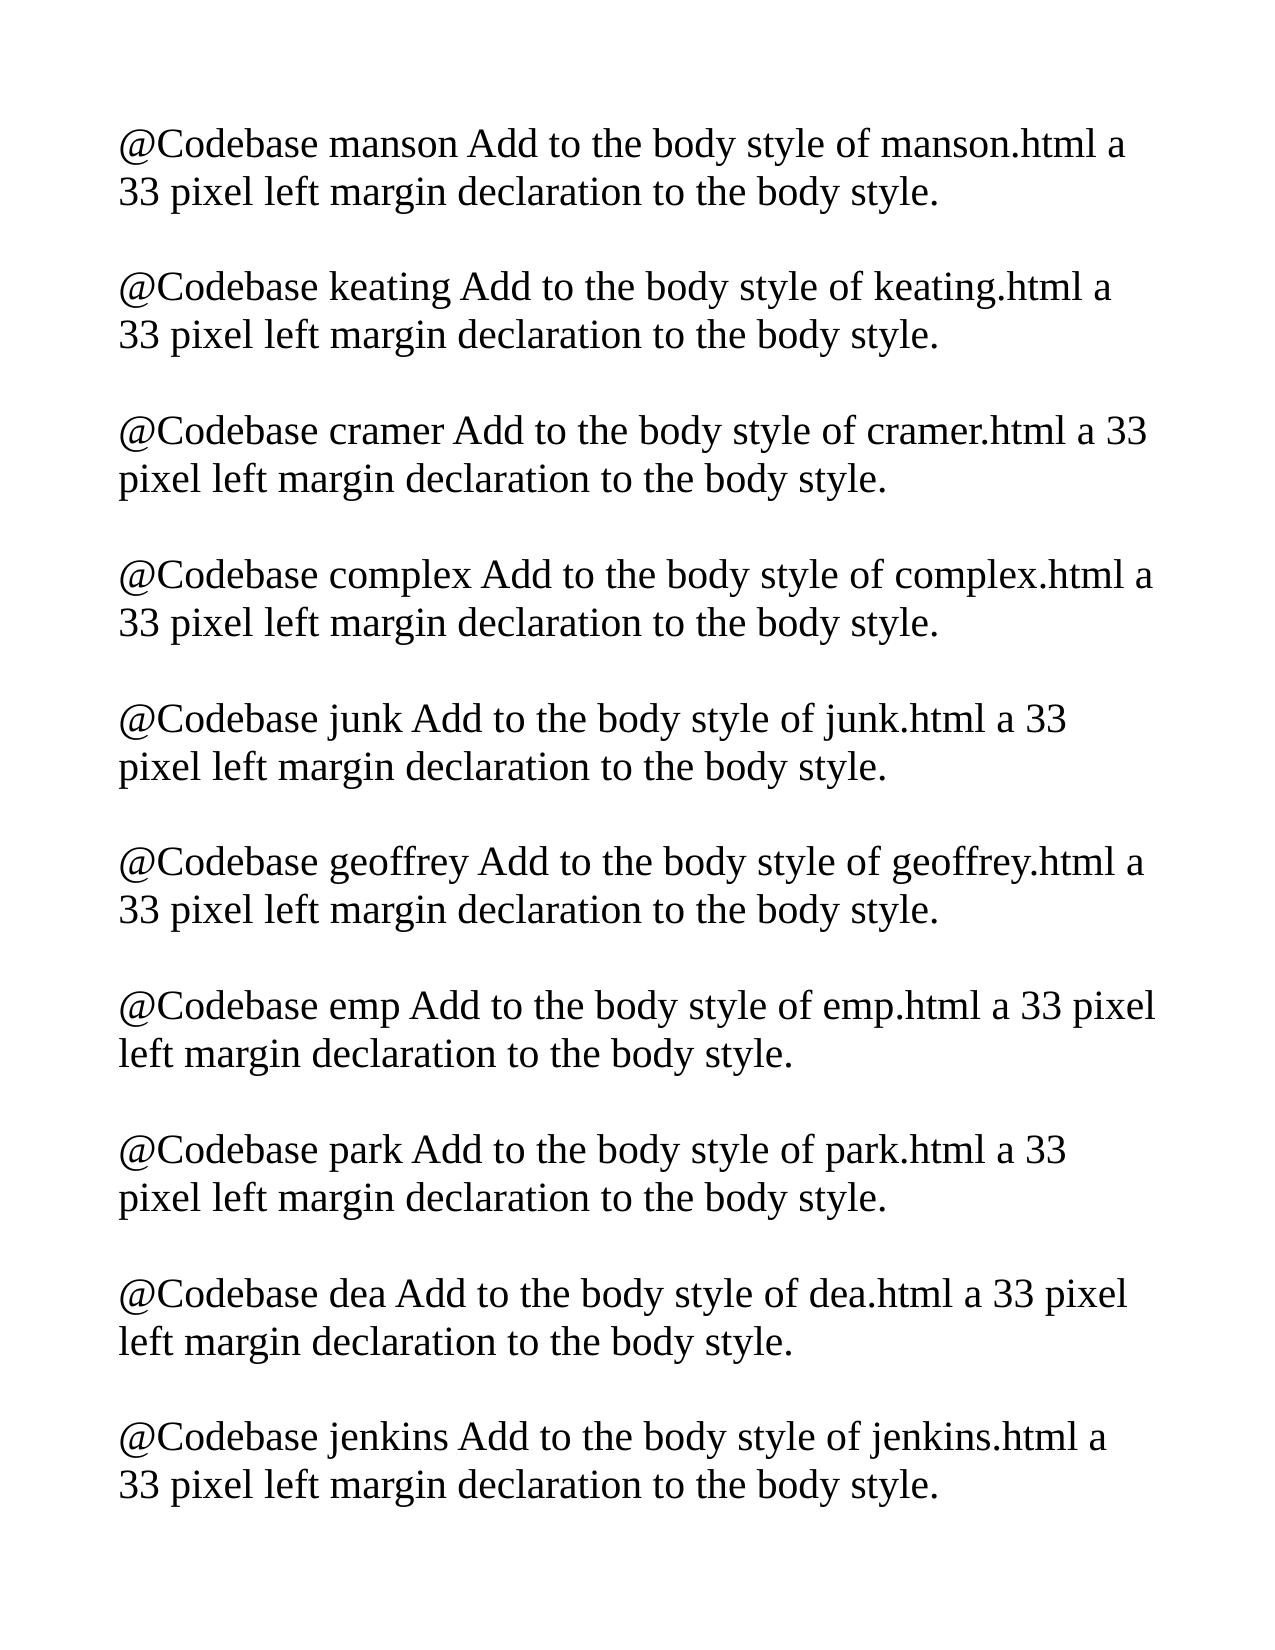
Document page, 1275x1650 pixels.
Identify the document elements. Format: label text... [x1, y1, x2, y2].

text @Codebase complex Add to the body style of complex.html a 33 pixel left margin declaration to the body style. [118, 549, 1157, 645]
text @Codebase junk Add to the body style of junk.html a 33 pixel left margin declaration to the body style. [118, 693, 1157, 789]
text @Codebase emp Add to the body style of emp.html a 33 pixel left margin declaration to the body style. [118, 981, 1157, 1076]
text @Codebase park Add to the body style of park.html a 33 pixel left margin declaration to the body style. [118, 1124, 1157, 1220]
text @Codebase jenkins Add to the body style of jenkins.html a 33 pixel left margin declaration to the body style. [118, 1412, 1157, 1508]
text @Codebase keating Add to the body style of keating.html a 33 pixel left margin declaration to the body style. [118, 262, 1157, 358]
text @Codebase manson Add to the body style of manson.html a 33 pixel left margin declaration to the body style. [118, 118, 1157, 214]
text @Codebase cramer Add to the body style of cramer.html a 33 pixel left margin declaration to the body style. [118, 406, 1157, 501]
text @Codebase dea Add to the body style of dea.html a 33 pixel left margin declaration to the body style. [118, 1268, 1157, 1364]
text @Codebase geoffrey Add to the body style of geoffrey.html a 33 pixel left margin declaration to the body style. [118, 837, 1157, 933]
